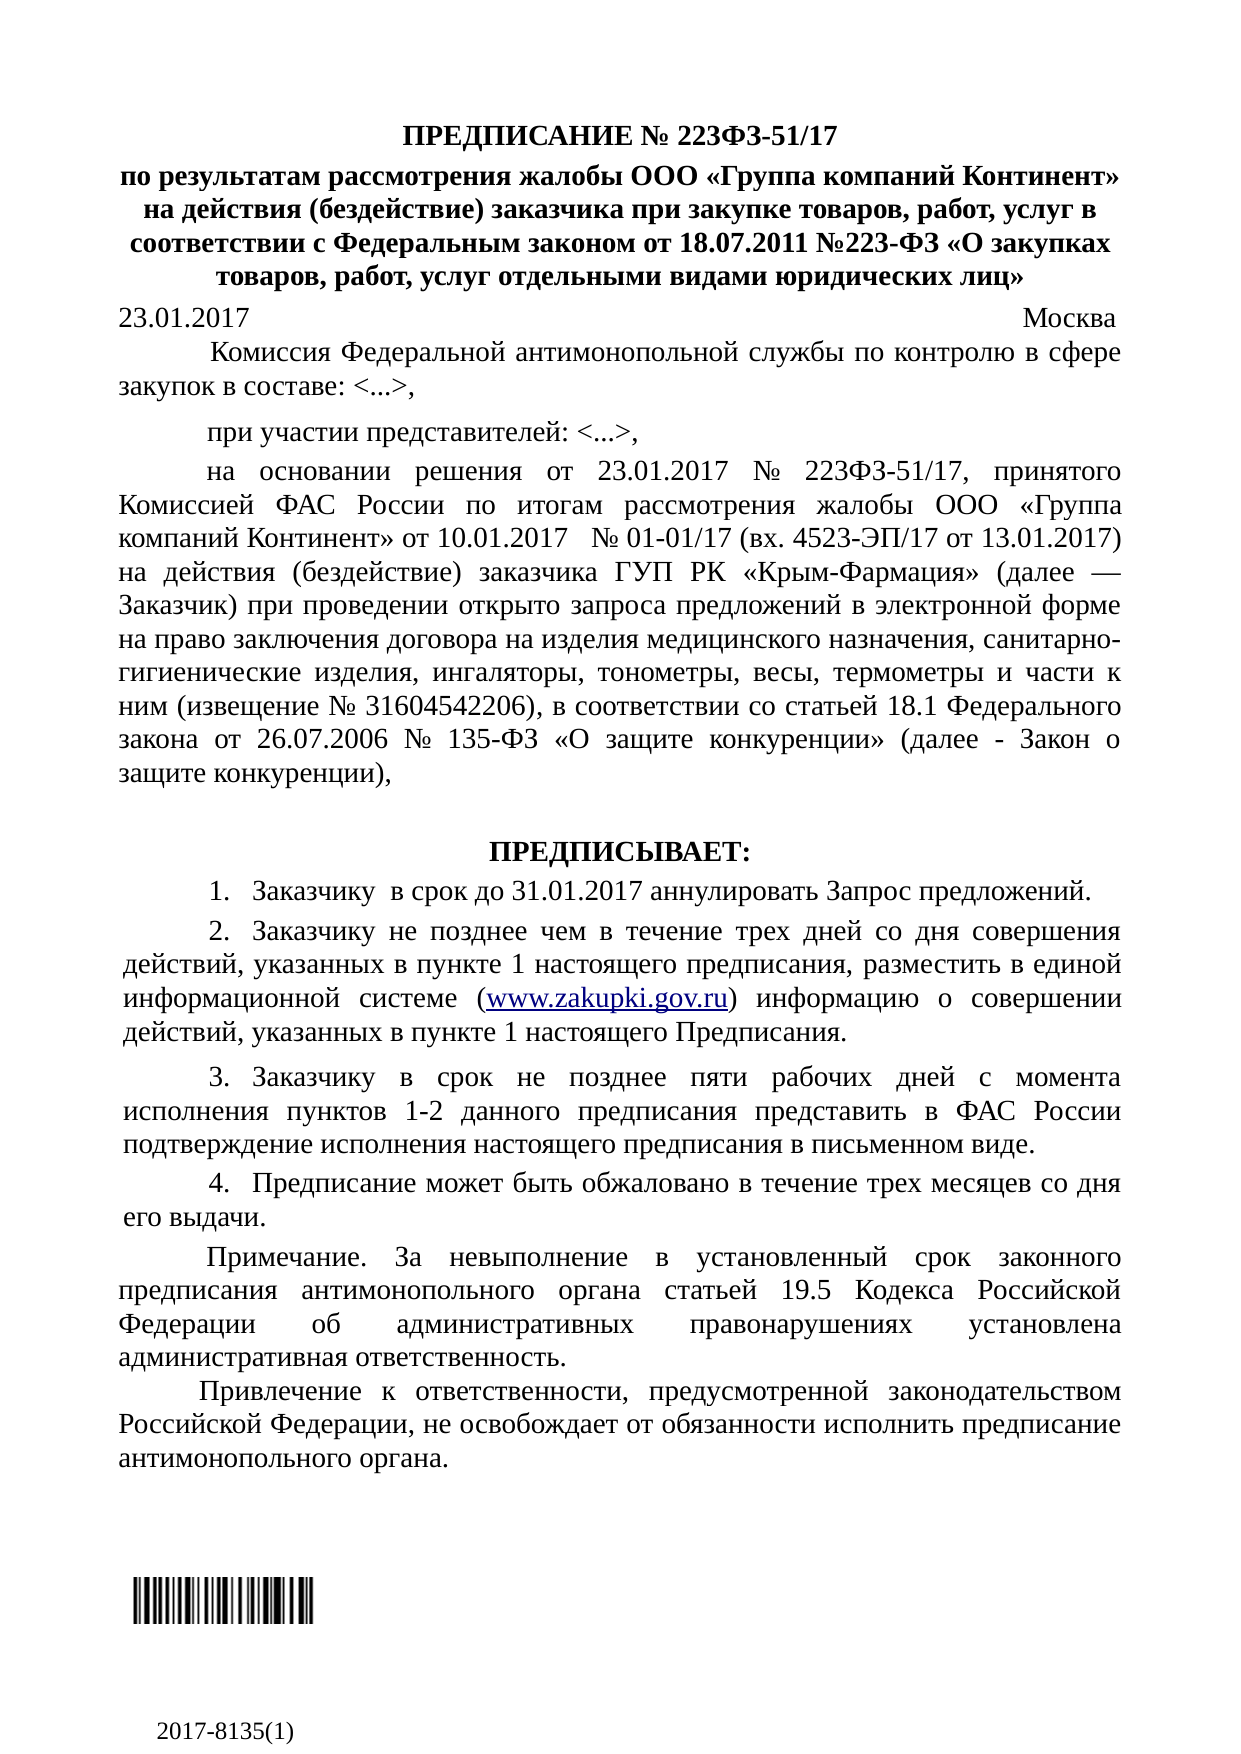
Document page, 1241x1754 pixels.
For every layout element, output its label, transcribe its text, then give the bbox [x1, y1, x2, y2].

list Предписание может быть обжаловано в течение трех месяцев со дня его выдачи. [123, 1166, 1122, 1233]
text на основании решения от 23.01.2017 № 223ФЗ-51/17, принятого Комиссией ФАС России по итогам рассмотрения жалобы ООО «Группа компаний Континент» от 10.01.2017 № 01-01/17 (вх. 4523-ЭП/17 от 13.01.2017) на действия (бездействие) заказчика ГУП РК «Крым-Фармация» (далее — Заказчик) при проведении открыто запроса предложений в электронной форме на право заключения договора на изделия медицинского назначения, санитарно-гигиенические изделия, ингаляторы, тонометры, весы, термометры и части к ним (извещение № 31604542206), в соответствии со статьей 18.1 Федерального закона от 26.07.2006 № 135-ФЗ «О защите конкуренции» (далее - Закон о защите конкуренции), [118, 453, 1122, 789]
text 23.01.2017 Москва [118, 301, 1122, 334]
text Привлечение к ответственности, предусмотренной законодательством Российской Федерации, не освобождает от обязанности исполнить предписание антимонопольного органа. [118, 1373, 1122, 1473]
list Заказчику в срок не позднее пяти рабочих дней с момента исполнения пунктов 1-2 данного предписания представить в ФАС России подтверждение исполнения настоящего предписания в письменном виде. [123, 1059, 1122, 1160]
picture [118, 1577, 331, 1624]
list Заказчику в срок до 31.01.2017 аннулировать Запрос предложений. [123, 873, 1122, 907]
text Примечание. За невыполнение в установленный срок законного предписания антимонопольного органа статьей 19.5 Кодекса Российской Федерации об административных правонарушениях установлена административная ответственность. [118, 1239, 1122, 1373]
list Заказчику не позднее чем в течение трех дней со дня совершения действий, указанных в пункте 1 настоящего предписания, разместить в единой информационной системе (www.zakupki.gov.ru) информацию о совершении действий, указанных в пункте 1 настоящего Предписания. [123, 913, 1122, 1047]
text при участии представителей: <...>, [118, 414, 1122, 447]
text ПРЕДПИСАНИЕ № 223ФЗ-51/17 [118, 118, 1122, 152]
text ПРЕДПИСЫВАЕТ: [118, 834, 1122, 868]
text по результатам рассмотрения жалобы ООО «Группа компаний Континент» на действия (бездействие) заказчика при закупке товаров, работ, услуг в соответствии с Федеральным законом от 18.07.2011 №223-ФЗ «О закупках товаров, работ, услуг отдельными видами юридических лиц» [118, 158, 1122, 292]
text Комиссия Федеральной антимонопольной службы по контролю в сфере закупок в составе: <...>, [118, 334, 1122, 401]
